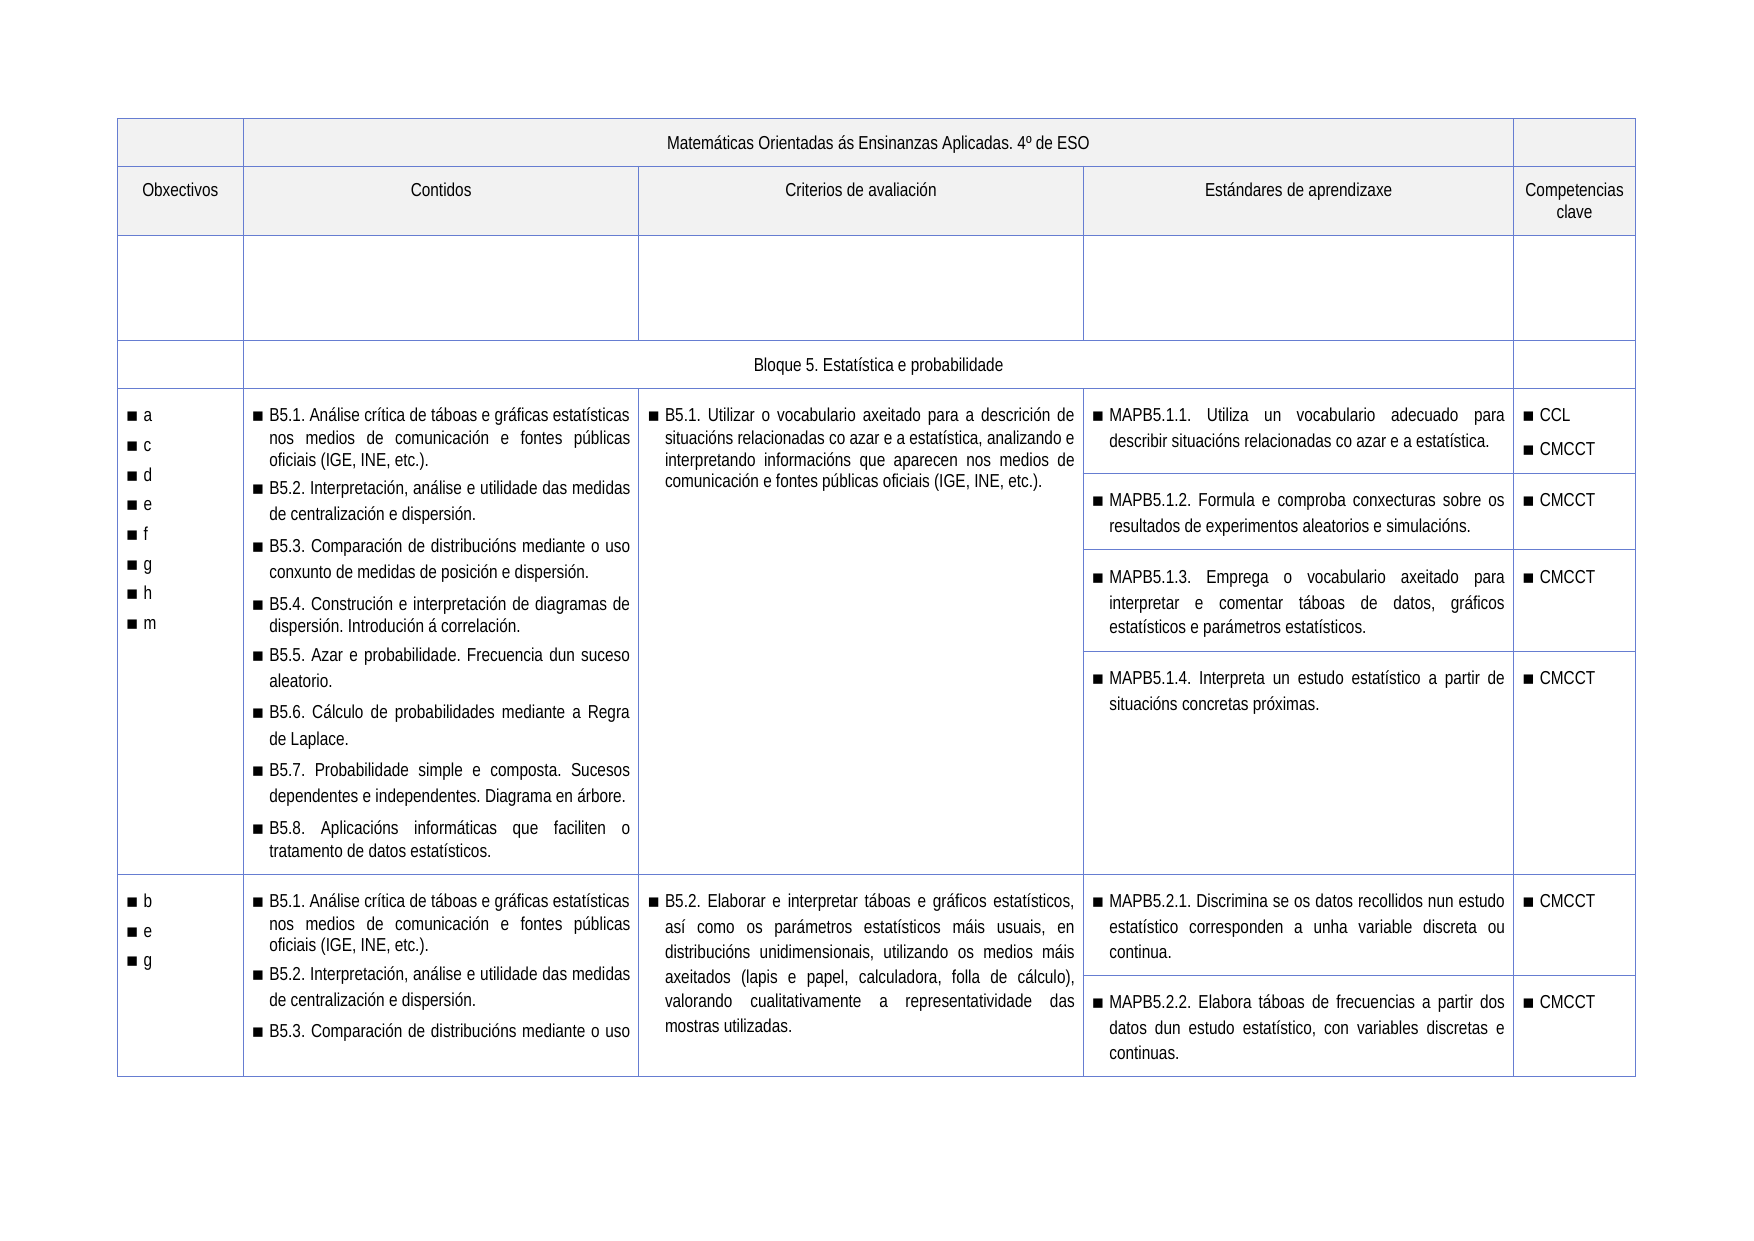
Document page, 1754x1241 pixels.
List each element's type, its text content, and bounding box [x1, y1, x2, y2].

table_cell b e g [118, 875, 243, 1076]
table_cell [1084, 236, 1513, 340]
table_cell MAPB5.2.2. Elabora táboas de frecuencias a partir dos datos dun estudo estatístico, con variables discretas e continuas. [1084, 976, 1513, 1076]
table_cell a c d e f g h m [118, 389, 243, 874]
table_cell CMCCT [1514, 550, 1635, 651]
table_cell [118, 341, 243, 388]
table_cell Obxectivos [118, 167, 243, 235]
table_cell CMCCT [1514, 976, 1635, 1076]
table_cell [1514, 341, 1635, 388]
table_cell CMCCT [1514, 875, 1635, 975]
table_cell MAPB5.1.1. Utiliza un vocabulario adecuado para describir situacións relacionadas co azar e a estatística. [1084, 389, 1513, 473]
table_cell MAPB5.2.1. Discrimina se os datos recollidos nun estudo estatístico corresponden a unha variable discreta ou continua. [1084, 875, 1513, 975]
table_cell [1514, 236, 1635, 340]
table_header Matemáticas Orientadas ás Ensinanzas Aplicadas. 4º de ESO [244, 119, 1513, 166]
table_cell MAPB5.1.2. Formula e comproba conxecturas sobre os resultados de experimentos aleatorios e simulacións. [1084, 474, 1513, 549]
table_cell Bloque 5. Estatística e probabilidade [244, 341, 1513, 388]
table_cell B5.1. Análise crítica de táboas e gráficas estatísticas nos medios de comunicación e fontes públicas oficiais (IGE, INE, etc.). B5.2. Interpretación, análise e utilidade das medidas de centralización e dispersión. B5.3. Comparación de distribucións mediante o uso [244, 875, 638, 1076]
table_cell [244, 236, 638, 340]
table_cell Criterios de avaliación [639, 167, 1083, 235]
table_cell [639, 236, 1083, 340]
table_cell Contidos [244, 167, 638, 235]
table_cell B5.1. Utilizar o vocabulario axeitado para a descrición de situacións relacionadas co azar e a estatística, analizando e interpretando informacións que aparecen nos medios de comunicación e fontes públicas oficiais (IGE, INE, etc.). [639, 389, 1083, 874]
table_header [118, 119, 243, 166]
table_cell CCL CMCCT [1514, 389, 1635, 473]
table_cell [118, 236, 243, 340]
table_cell MAPB5.1.4. Interpreta un estudo estatístico a partir de situacións concretas próximas. [1084, 652, 1513, 874]
table_cell MAPB5.1.3. Emprega o vocabulario axeitado para interpretar e comentar táboas de datos, gráficos estatísticos e parámetros estatísticos. [1084, 550, 1513, 651]
table_cell Estándares de aprendizaxe [1084, 167, 1513, 235]
table_cell CMCCT [1514, 652, 1635, 874]
table_header [1514, 119, 1635, 166]
table_cell B5.1. Análise crítica de táboas e gráficas estatísticas nos medios de comunicación e fontes públicas oficiais (IGE, INE, etc.). B5.2. Interpretación, análise e utilidade das medidas de centralización e dispersión. B5.3. Comparación de distribucións mediante o uso conxunto de medidas de posición e dispersión. B5.4. Construción e interpretación de diagramas de dispersión. Introdución á correlación. B5.5. Azar e probabilidade. Frecuencia dun suceso aleatorio. B5.6. Cálculo de probabilidades mediante a Regra de Laplace. B5.7. Probabilidade simple e composta. Sucesos dependentes e independentes. Diagrama en árbore. B5.8. Aplicacións informáticas que faciliten o tratamento de datos estatísticos. [244, 389, 638, 874]
table_cell Competencias clave [1514, 167, 1635, 235]
table_cell CMCCT [1514, 474, 1635, 549]
table_cell B5.2. Elaborar e interpretar táboas e gráficos estatísticos, así como os parámetros estatísticos máis usuais, en distribucións unidimensionais, utilizando os medios máis axeitados (lapis e papel, calculadora, folla de cálculo), valorando cualitativamente a representatividade das mostras utilizadas. [639, 875, 1083, 1076]
